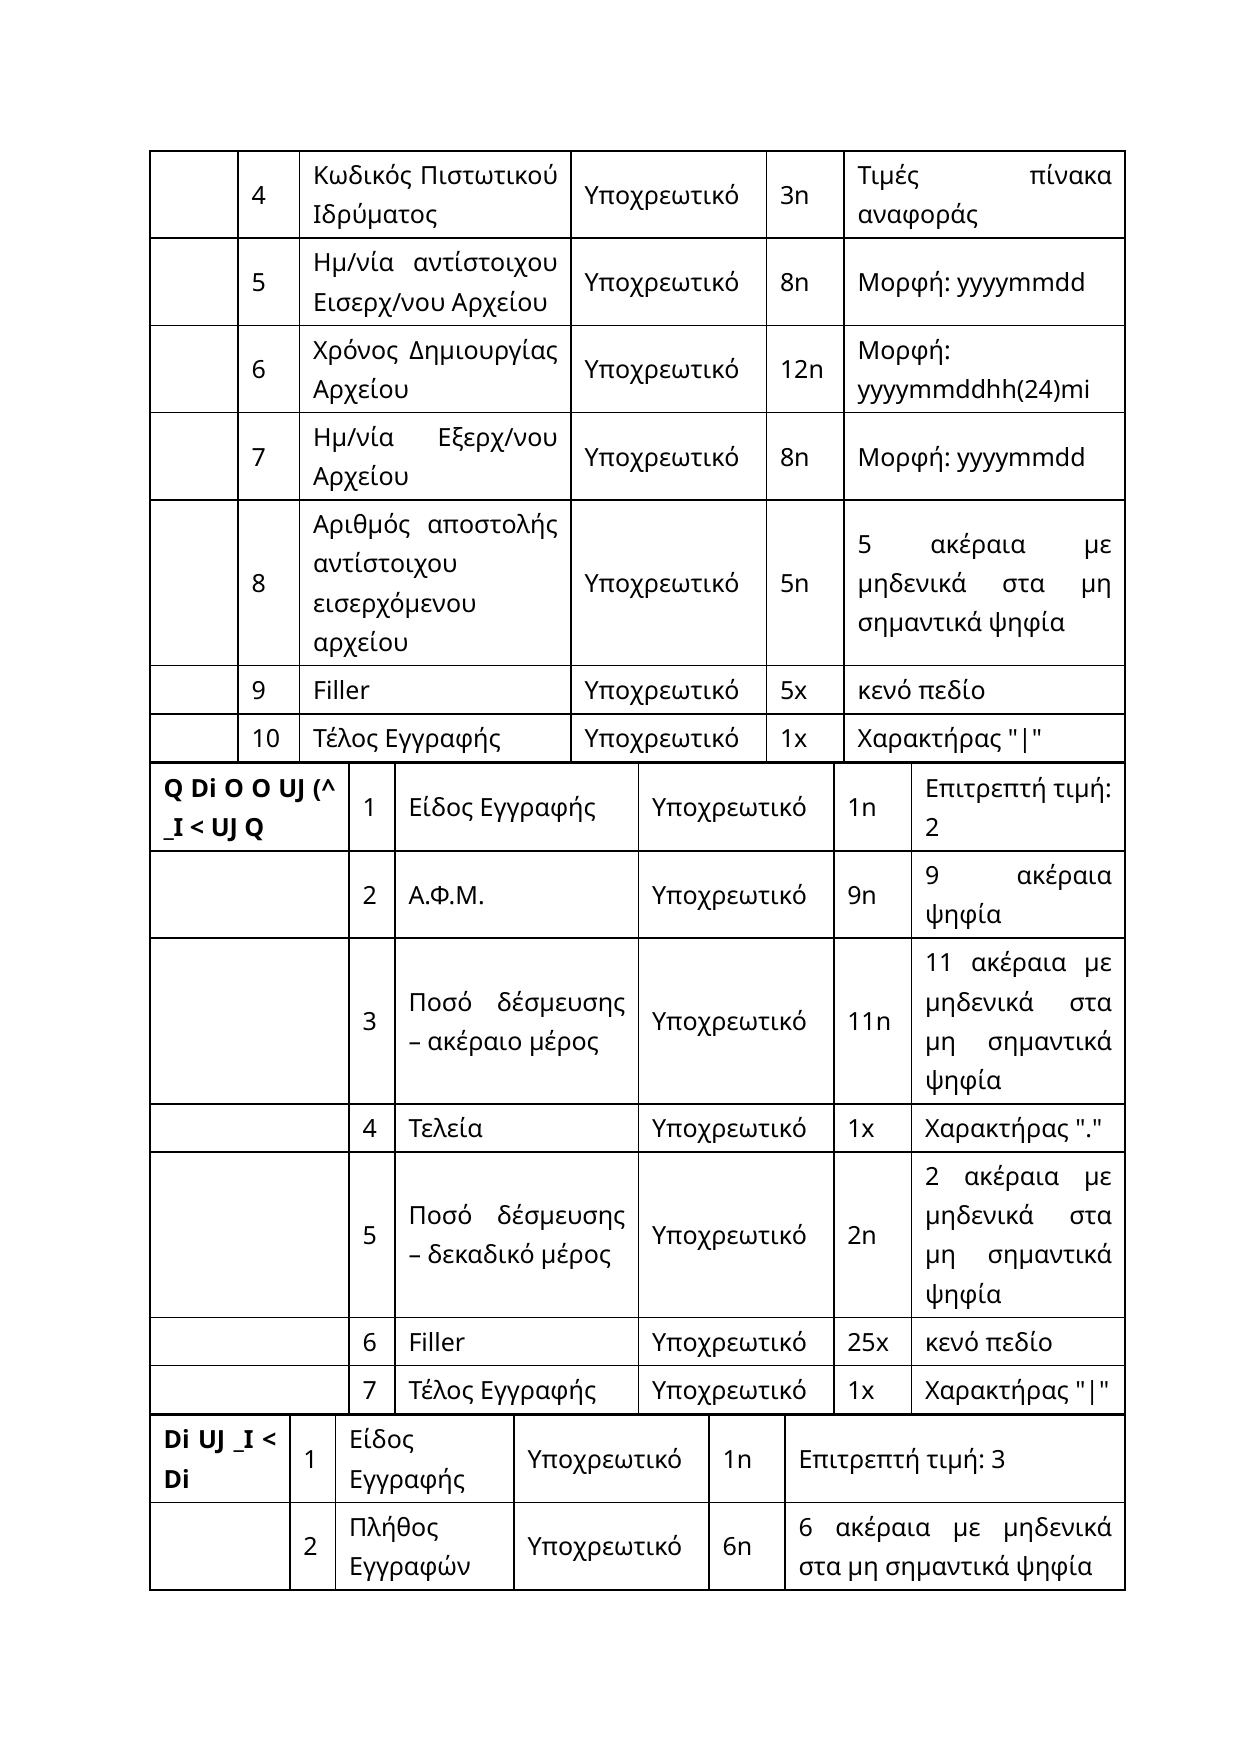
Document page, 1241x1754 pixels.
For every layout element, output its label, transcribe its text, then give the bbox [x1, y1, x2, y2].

table_cell [151, 239, 237, 324]
table_cell 2 [291, 1503, 335, 1589]
table_cell 5 [239, 239, 299, 324]
table_cell 9 ακέραια ψηφία [912, 852, 1124, 937]
table_cell Ποσό δέσμευσης – δεκαδικό μέρος [396, 1153, 638, 1317]
table_cell 1x [835, 1366, 911, 1413]
table_header 1n [835, 764, 911, 850]
table_cell Κωδικός Πιστωτικού Ιδρύματος [300, 152, 570, 237]
table_cell Filler [300, 666, 570, 713]
table_cell κενό πεδίο [912, 1318, 1124, 1365]
table_cell Filler [396, 1318, 638, 1365]
table_cell Αριθμός αποστολής αντίστοιχου εισερχόμενου αρχείου [300, 501, 570, 665]
table_cell [151, 326, 237, 412]
table_cell Τιμές πίνακα αναφοράς [845, 152, 1124, 237]
table_header Υποχρεωτικό [515, 1416, 708, 1502]
table_cell [151, 501, 237, 665]
table_cell Χαρακτήρας "|" [912, 1366, 1124, 1413]
table_cell [151, 1153, 348, 1317]
table_cell Υποχρεωτικό [572, 666, 766, 713]
table_cell Υποχρεωτικό [639, 1105, 833, 1151]
table_cell Χαρακτήρας "|" [845, 715, 1124, 761]
table_header 1 [350, 764, 394, 850]
table_cell 11 ακέραια με μηδενικά στα μη σημαντικά ψηφία [912, 939, 1124, 1103]
table_cell [151, 1366, 348, 1413]
table_cell Υποχρεωτικό [639, 939, 833, 1103]
table_cell 6 ακέραια με μηδενικά στα μη σημαντικά ψηφία [786, 1503, 1124, 1589]
table_cell 7 [239, 413, 299, 499]
table_cell 8n [767, 413, 843, 499]
table_cell 5 ακέραια με μηδενικά στα μη σημαντικά ψηφία [845, 501, 1124, 665]
table_cell Υποχρεωτικό [572, 715, 766, 761]
table_cell Υποχρεωτικό [572, 326, 766, 412]
table_header Di UJ _I < Di [151, 1416, 289, 1502]
table_cell 8 [239, 501, 299, 665]
table_cell Υποχρεωτικό [572, 152, 766, 237]
table_header Είδος Εγγραφής [396, 764, 638, 850]
table_cell 6 [239, 326, 299, 412]
table_cell 6n [710, 1503, 784, 1589]
table_cell Υποχρεωτικό [572, 501, 766, 665]
table_cell Τέλος Εγγραφής [300, 715, 570, 761]
table_cell Μορφή: yyyymmdd [845, 413, 1124, 499]
table_cell 25x [835, 1318, 911, 1365]
table_cell 2n [835, 1153, 911, 1317]
table_cell 9n [835, 852, 911, 937]
table_cell κενό πεδίο [845, 666, 1124, 713]
table_cell 11n [835, 939, 911, 1103]
table_cell 1x [767, 715, 843, 761]
table_cell Α.Φ.Μ. [396, 852, 638, 937]
table_cell [151, 666, 237, 713]
table_cell 7 [350, 1366, 394, 1413]
table_cell [151, 152, 237, 237]
table_cell Πλήθος Εγγραφών [336, 1503, 513, 1589]
table_cell [151, 413, 237, 499]
table_cell [151, 939, 348, 1103]
table_header Είδος Εγγραφής [336, 1416, 513, 1502]
table_cell Υποχρεωτικό [572, 239, 766, 324]
table_cell Μορφή: yyyymmdd [845, 239, 1124, 324]
table_cell Υποχρεωτικό [572, 413, 766, 499]
table_cell 5n [767, 501, 843, 665]
table_cell 6 [350, 1318, 394, 1365]
table_cell 9 [239, 666, 299, 713]
table_cell [151, 1105, 348, 1151]
table_cell 12n [767, 326, 843, 412]
table_cell [151, 1503, 289, 1589]
table_cell [151, 852, 348, 937]
table_cell Υποχρεωτικό [639, 1318, 833, 1365]
table_cell 4 [350, 1105, 394, 1151]
table_cell 1x [835, 1105, 911, 1151]
table_cell Τέλος Εγγραφής [396, 1366, 638, 1413]
table_cell Τελεία [396, 1105, 638, 1151]
table_cell Ημ/νία Εξερχ/νου Αρχείου [300, 413, 570, 499]
table_cell Χρόνος Δημιουργίας Αρχείου [300, 326, 570, 412]
table_cell 3 [350, 939, 394, 1103]
table_header 1 [291, 1416, 335, 1502]
table_cell 5 [350, 1153, 394, 1317]
table_cell 8n [767, 239, 843, 324]
table_header 1n [710, 1416, 784, 1502]
table_cell Υποχρεωτικό [639, 852, 833, 937]
table_cell [151, 1318, 348, 1365]
table_cell 4 [239, 152, 299, 237]
table_cell Υποχρεωτικό [639, 1366, 833, 1413]
table_cell 3n [767, 152, 843, 237]
table_cell Υποχρεωτικό [515, 1503, 708, 1589]
table_cell Ημ/νία αντίστοιχου Εισερχ/νου Αρχείου [300, 239, 570, 324]
table_header Επιτρεπτή τιμή: 3 [786, 1416, 1124, 1502]
table_cell Μορφή: yyyymmddhh(24)mi [845, 326, 1124, 412]
table_cell 2 [350, 852, 394, 937]
table_cell 2 ακέραια με μηδενικά στα μη σημαντικά ψηφία [912, 1153, 1124, 1317]
table_cell Χαρακτήρας "." [912, 1105, 1124, 1151]
table_cell 10 [239, 715, 299, 761]
table_header Q Di O O UJ (^ _I < UJ Q [151, 764, 348, 850]
table_cell Υποχρεωτικό [639, 1153, 833, 1317]
table_cell [151, 715, 237, 761]
table_header Επιτρεπτή τιμή: 2 [912, 764, 1124, 850]
table_cell 5x [767, 666, 843, 713]
table_header Υποχρεωτικό [639, 764, 833, 850]
table_cell Ποσό δέσμευσης – ακέραιο μέρος [396, 939, 638, 1103]
